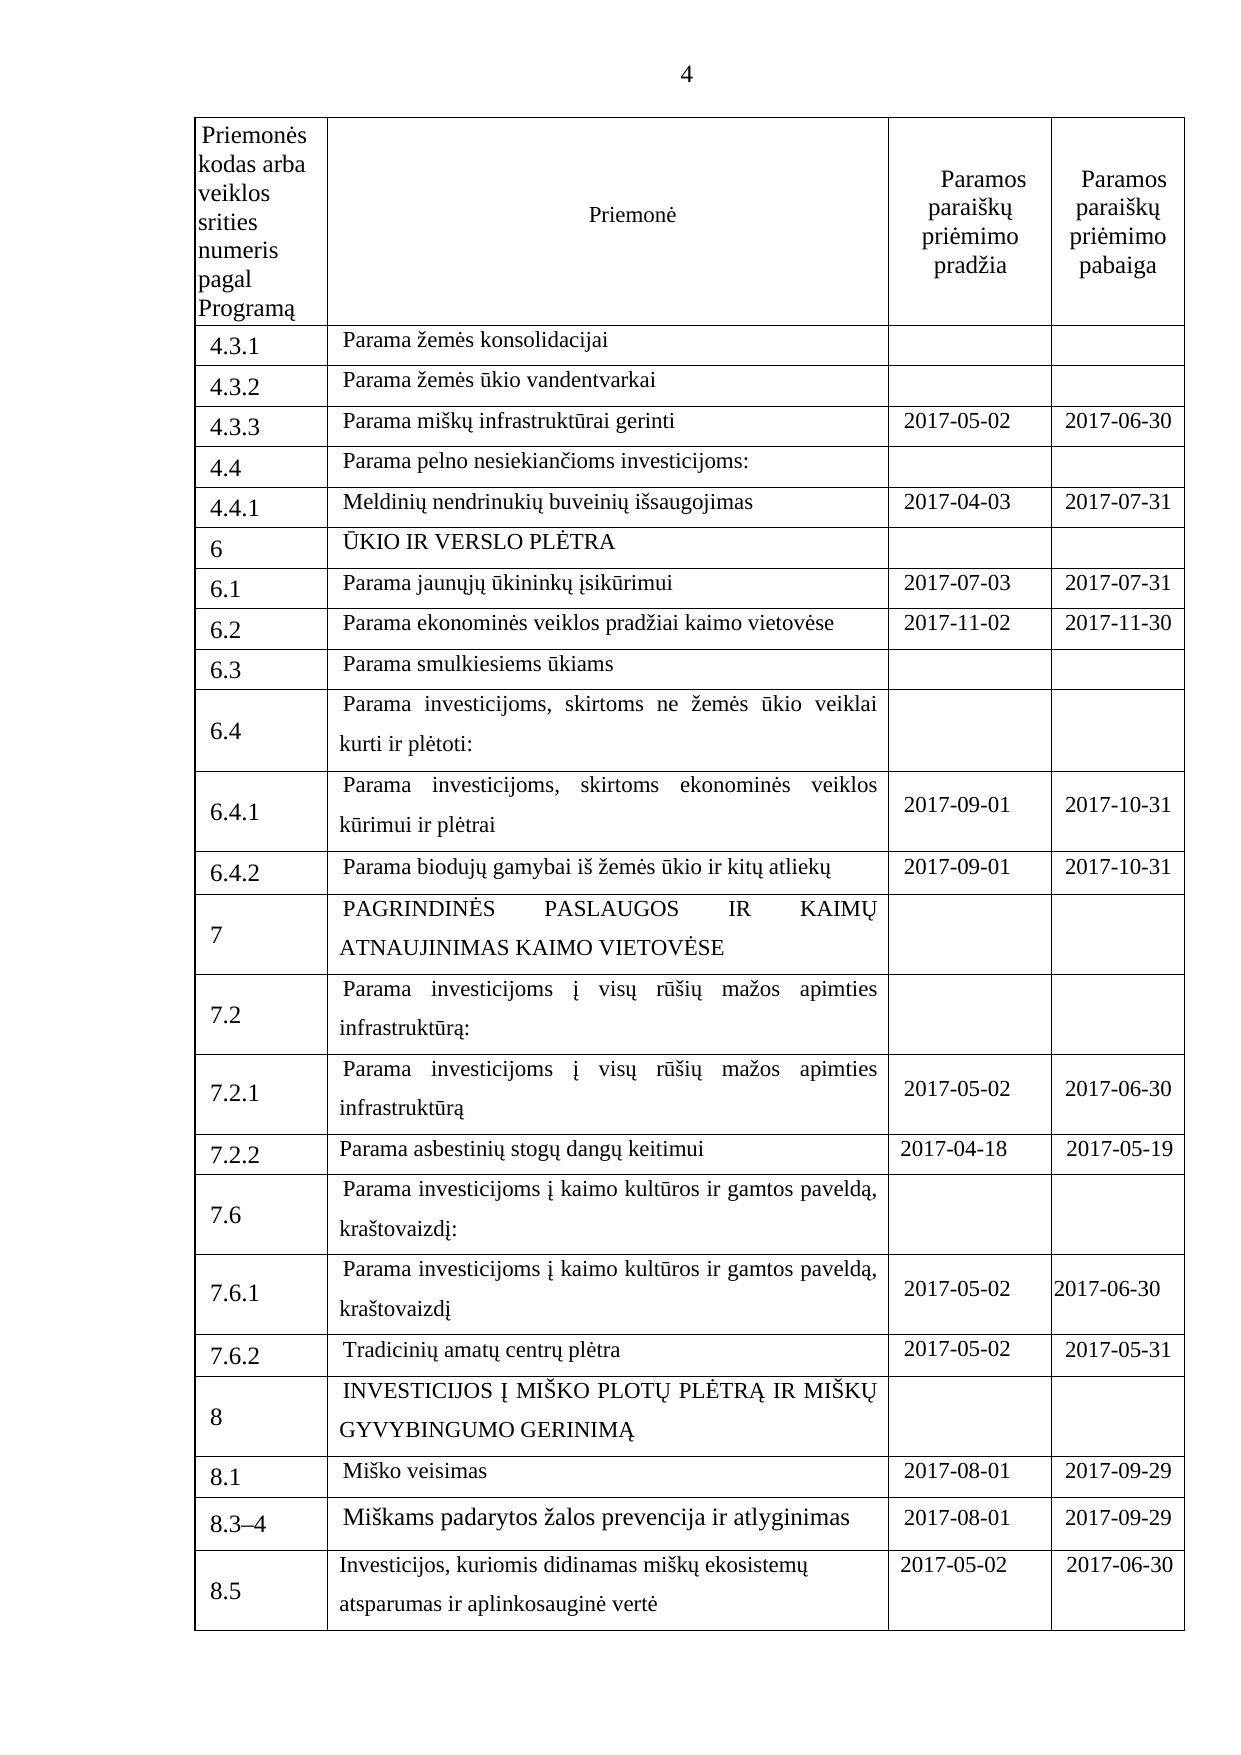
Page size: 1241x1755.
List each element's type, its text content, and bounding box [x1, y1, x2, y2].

table_cell 2017-06-30 [1052, 1551, 1184, 1630]
table_cell 2017-07-03 [889, 569, 1051, 608]
table_header Paramos paraiškų priėmimo pabaiga [1052, 118, 1184, 325]
table_cell [1052, 326, 1184, 365]
table_cell 2017-06-30 [1052, 1055, 1184, 1134]
table_header Priemonė [328, 118, 888, 325]
table_cell 2017-08-01 [889, 1457, 1051, 1497]
table_cell 4.3.2 [196, 366, 327, 406]
table_cell [1052, 447, 1184, 487]
table_cell [1052, 1377, 1184, 1456]
table_cell 4.3.1 [196, 326, 327, 365]
table_cell Tradicinių amatų centrų plėtra [328, 1335, 888, 1376]
table_cell Parama jaunųjų ūkininkų įsikūrimui [328, 569, 888, 608]
table_cell 2017-07-31 [1052, 488, 1184, 527]
table_cell [889, 690, 1051, 771]
table_cell [1052, 650, 1184, 689]
table_cell 2017-11-30 [1052, 609, 1184, 649]
table_cell [889, 1377, 1051, 1456]
table_cell 7.6 [196, 1175, 327, 1254]
table_cell [889, 975, 1051, 1054]
table_cell 7.6.1 [196, 1255, 327, 1334]
table_cell 6.4 [196, 690, 327, 771]
table_cell 2017-06-30 [1052, 407, 1184, 446]
table_cell Parama biodujų gamybai iš žemės ūkio ir kitų atliekų [328, 852, 888, 894]
table_cell 2017-05-02 [889, 1551, 1051, 1630]
table_cell [889, 650, 1051, 689]
table_cell 2017-04-03 [889, 488, 1051, 527]
table_cell Parama investicijoms, skirtoms ekonominės veiklos kūrimui ir plėtrai [328, 772, 888, 851]
table_cell 2017-04-18 [889, 1135, 1051, 1174]
table_cell 6 [196, 528, 327, 568]
table_cell 7.6.2 [196, 1335, 327, 1376]
table_cell Parama pelno nesiekiančioms investicijoms: [328, 447, 888, 487]
table_cell 8 [196, 1377, 327, 1456]
table_cell Investicijos, kuriomis didinamas miškų ekosistemų atsparumas ir aplinkosauginė vertė [328, 1551, 888, 1630]
table_cell 8.3–4 [196, 1498, 327, 1550]
table_cell 7 [196, 895, 327, 974]
table_cell Parama žemės konsolidacijai [328, 326, 888, 365]
table_cell Meldinių nendrinukių buveinių išsaugojimas [328, 488, 888, 527]
table_cell 2017-09-29 [1052, 1457, 1184, 1497]
table_cell 2017-09-01 [889, 852, 1051, 894]
table_cell [889, 895, 1051, 974]
table_cell [889, 1175, 1051, 1254]
table_cell [1052, 690, 1184, 771]
table_cell [1052, 366, 1184, 406]
table_cell 8.5 [196, 1551, 327, 1630]
table_cell [1052, 895, 1184, 974]
table_cell [1052, 975, 1184, 1054]
table_cell 2017-11-02 [889, 609, 1051, 649]
table_cell 2017-05-02 [889, 1335, 1051, 1376]
table_cell Parama investicijoms į visų rūšių mažos apimties infrastruktūrą: [328, 975, 888, 1054]
table_cell Miško veisimas [328, 1457, 888, 1497]
table_cell [889, 447, 1051, 487]
table_cell 6.4.1 [196, 772, 327, 851]
table_cell 6.3 [196, 650, 327, 689]
table_cell [889, 528, 1051, 568]
table_cell 2017-10-31 [1052, 772, 1184, 851]
table_cell 2017-08-01 [889, 1498, 1051, 1550]
table_cell Parama investicijoms, skirtoms ne žemės ūkio veiklai kurti ir plėtoti: [328, 690, 888, 771]
table_cell [889, 326, 1051, 365]
table_cell 7.2.1 [196, 1055, 327, 1134]
table_cell 2017-05-02 [889, 407, 1051, 446]
table_cell Parama smulkiesiems ūkiams [328, 650, 888, 689]
table_cell 6.4.2 [196, 852, 327, 894]
table_header Priemonės kodas arba veiklos srities numeris pagal Programą [196, 118, 327, 325]
table_cell 4.4 [196, 447, 327, 487]
table_cell 8.1 [196, 1457, 327, 1497]
table_cell 2017-10-31 [1052, 852, 1184, 894]
table_cell Miškams padarytos žalos prevencija ir atlyginimas [328, 1498, 888, 1550]
table_cell 2017-09-29 [1052, 1498, 1184, 1550]
table_cell 7.2.2 [196, 1135, 327, 1174]
table_cell Parama investicijoms į visų rūšių mažos apimties infrastruktūrą [328, 1055, 888, 1134]
table_cell 2017-07-31 [1052, 569, 1184, 608]
table_cell Parama asbestinių stogų dangų keitimui [328, 1135, 888, 1174]
table_cell 6.1 [196, 569, 327, 608]
table_cell [1052, 1175, 1184, 1254]
table_cell 2017-05-02 [889, 1055, 1051, 1134]
table_cell [1052, 528, 1184, 568]
table_cell 7.2 [196, 975, 327, 1054]
table_cell 4.3.3 [196, 407, 327, 446]
table_cell Parama miškų infrastruktūrai gerinti [328, 407, 888, 446]
table_cell 2017-05-02 [889, 1255, 1051, 1334]
table_cell [889, 366, 1051, 406]
table_cell Parama investicijoms į kaimo kultūros ir gamtos paveldą, kraštovaizdį [328, 1255, 888, 1334]
table_cell Parama žemės ūkio vandentvarkai [328, 366, 888, 406]
table_cell ŪKIO IR VERSLO PLĖTRA [328, 528, 888, 568]
table_cell Parama investicijoms į kaimo kultūros ir gamtos paveldą, kraštovaizdį: [328, 1175, 888, 1254]
table_cell 2017-09-01 [889, 772, 1051, 851]
table_cell 2017-05-19 [1052, 1135, 1184, 1174]
table_cell 4.4.1 [196, 488, 327, 527]
table_cell INVESTICIJOS Į MIŠKO PLOTŲ PLĖTRĄ IR MIŠKŲ GYVYBINGUMO GERINIMĄ [328, 1377, 888, 1456]
table_header Paramos paraiškų priėmimo pradžia [889, 118, 1051, 325]
table_cell 6.2 [196, 609, 327, 649]
table_cell 2017-06-30 [1052, 1255, 1184, 1334]
table_cell Parama ekonominės veiklos pradžiai kaimo vietovėse [328, 609, 888, 649]
table_cell PAGRINDINĖS PASLAUGOS IR KAIMŲ ATNAUJINIMAS KAIMO VIETOVĖSE [328, 895, 888, 974]
table_cell 2017-05-31 [1052, 1335, 1184, 1376]
